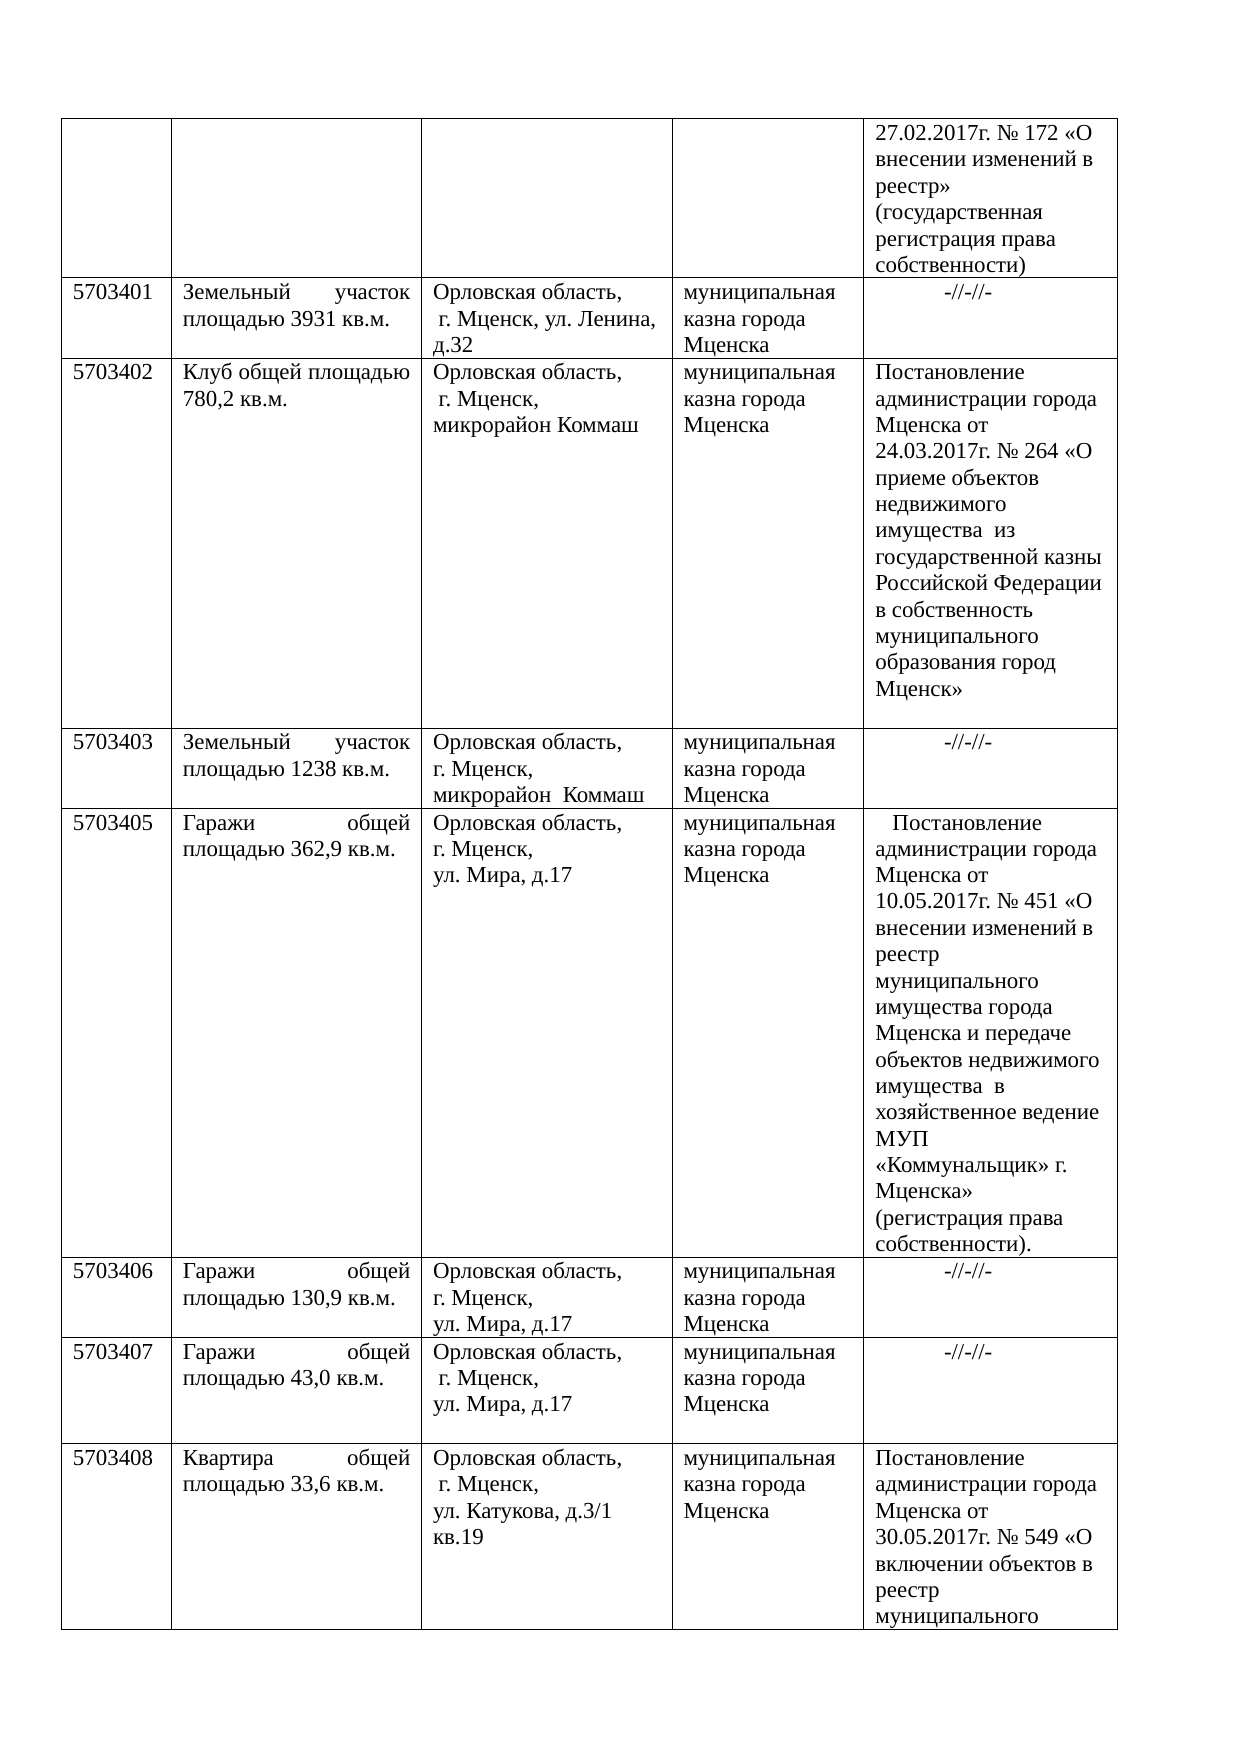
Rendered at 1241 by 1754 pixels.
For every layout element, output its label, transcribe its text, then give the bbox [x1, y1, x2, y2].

table_cell 27.02.2017г. № 172 «О внесении изменений в реестр» (государственная регистрация права собственности) [864, 119, 1117, 277]
table_cell 5703406 [62, 1258, 171, 1337]
table_cell Орловская область, г. Мценск, ул. Ленина, д.32 [422, 278, 672, 357]
table_cell муниципальная казна города Мценска [673, 809, 863, 1257]
table_cell Орловская область, г. Мценск, микрорайон Коммаш [422, 729, 672, 807]
table_cell Орловская область, г. Мценск, ул. Мира, д.17 [422, 1338, 672, 1443]
table_cell Орловская область, г. Мценск, ул. Мира, д.17 [422, 1258, 672, 1337]
table_cell муниципальная казна города Мценска [673, 278, 863, 357]
table_cell [422, 119, 672, 277]
table_cell муниципальная казна города Мценска [673, 1258, 863, 1337]
table_cell [172, 119, 421, 277]
table_cell Земельный участок площадью 1238 кв.м. [172, 729, 421, 807]
table_cell муниципальная казна города Мценска [673, 729, 863, 807]
table_cell Орловская область, г. Мценск, микрорайон Коммаш [422, 359, 672, 727]
table_cell -//-//- [864, 1258, 1117, 1337]
table_cell Клуб общей площадью 780,2 кв.м. [172, 359, 421, 727]
table_cell -//-//- [864, 1338, 1117, 1443]
table_cell муниципальная казна города Мценска [673, 359, 863, 727]
table_cell Земельный участок площадью 3931 кв.м. [172, 278, 421, 357]
table_cell Орловская область, г. Мценск, ул. Катукова, д.3/1 кв.19 [422, 1444, 672, 1629]
table_cell Постановление администрации города Мценска от 10.05.2017г. № 451 «О внесении изменений в реестр муниципального имущества города Мценска и передаче объектов недвижимого имущества в хозяйственное ведение МУП «Коммунальщик» г. Мценска» (регистрация права собственности). [864, 809, 1117, 1257]
table_cell 5703405 [62, 809, 171, 1257]
table_cell Квартира общей площадью 33,6 кв.м. [172, 1444, 421, 1629]
table_cell -//-//- [864, 729, 1117, 807]
table_cell 5703402 [62, 359, 171, 727]
table_cell Постановление администрации города Мценска от 24.03.2017г. № 264 «О приеме объектов недвижимого имущества из государственной казны Российской Федерации в собственность муниципального образования город Мценск» [864, 359, 1117, 727]
table_cell Гаражи общей площадью 362,9 кв.м. [172, 809, 421, 1257]
table_cell муниципальная казна города Мценска [673, 1444, 863, 1629]
table_cell 5703407 [62, 1338, 171, 1443]
table_cell Гаражи общей площадью 43,0 кв.м. [172, 1338, 421, 1443]
table_cell [673, 119, 863, 277]
table_cell 5703401 [62, 278, 171, 357]
table_cell 5703403 [62, 729, 171, 807]
table_cell Орловская область, г. Мценск, ул. Мира, д.17 [422, 809, 672, 1257]
table_cell Гаражи общей площадью 130,9 кв.м. [172, 1258, 421, 1337]
table_cell Постановление администрации города Мценска от 30.05.2017г. № 549 «О включении объектов в реестр муниципального [864, 1444, 1117, 1629]
table_cell [62, 119, 171, 277]
table_cell -//-//- [864, 278, 1117, 357]
table_cell 5703408 [62, 1444, 171, 1629]
table_cell муниципальная казна города Мценска [673, 1338, 863, 1443]
